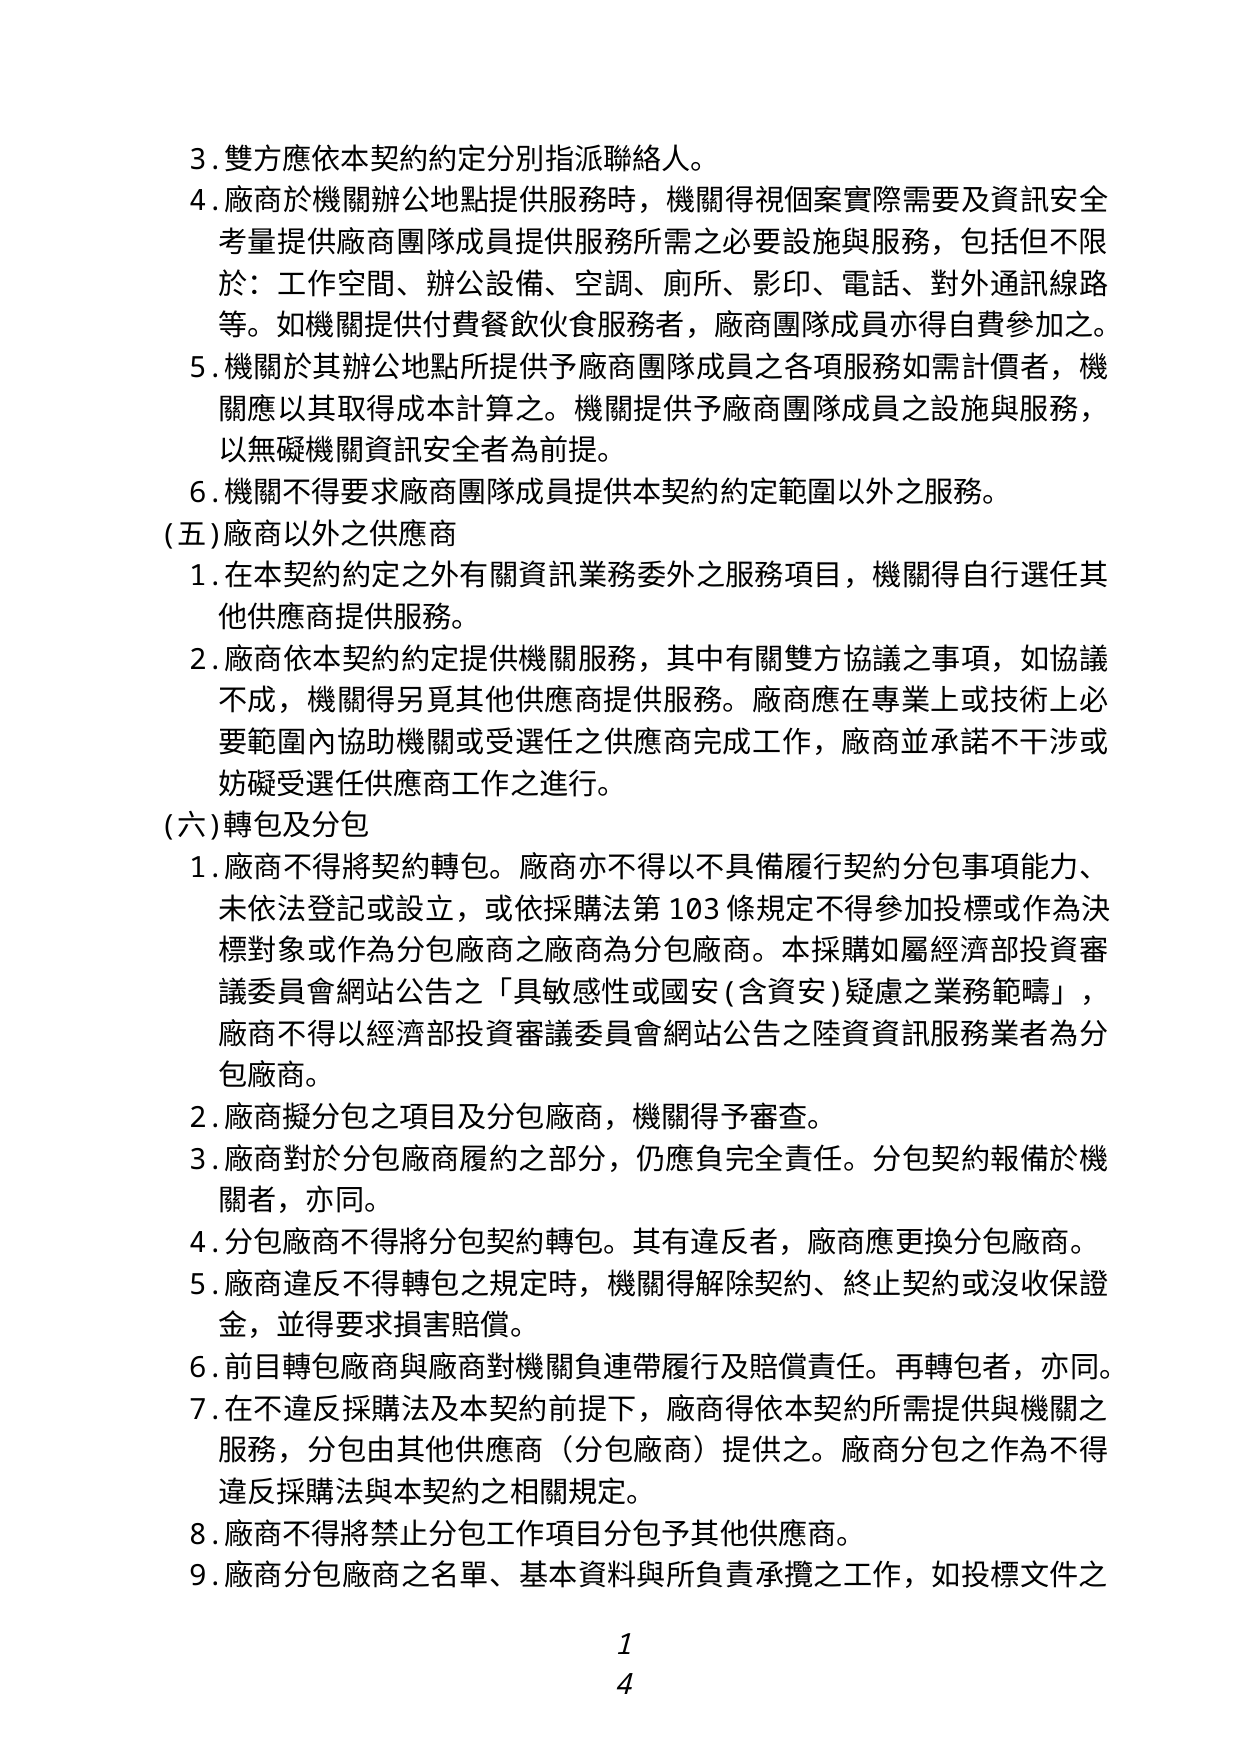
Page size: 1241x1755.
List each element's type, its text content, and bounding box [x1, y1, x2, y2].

text 3.廠商對於分包廠商履約之部分，仍應負完全責任。分包契約報備於機關者，亦同。 [189, 1136, 1110, 1219]
text 5.廠商違反不得轉包之規定時，機關得解除契約、終止契約或沒收保證金，並得要求損害賠償。 [189, 1261, 1110, 1344]
text 6.機關不得要求廠商團隊成員提供本契約約定範圍以外之服務。 [189, 469, 1110, 511]
text 1.在本契約約定之外有關資訊業務委外之服務項目，機關得自行選任其他供應商提供服務。 [189, 552, 1110, 636]
text 7.在不違反採購法及本契約前提下，廠商得依本契約所需提供與機關之服務，分包由其他供應商（分包廠商）提供之。廠商分包之作為不得違反採購法與本契約之相關規定。 [189, 1386, 1110, 1511]
text 9.廠商分包廠商之名單、基本資料與所負責承攬之工作，如投標文件之 [189, 1552, 1110, 1594]
text 1.廠商不得將契約轉包。廠商亦不得以不具備履行契約分包事項能力、未依法登記或設立，或依採購法第103條規定不得參加投標或作為決標對象或作為分包廠商之廠商為分包廠商。本採購如屬經濟部投資審議委員會網站公告之「具敏感性或國安(含資安)疑慮之業務範疇」，廠商不得以經濟部投資審議委員會網站公告之陸資資訊服務業者為分包廠商。 [189, 844, 1110, 1094]
text 2.廠商擬分包之項目及分包廠商，機關得予審查。 [189, 1094, 1110, 1136]
text (五)廠商以外之供應商 [159, 511, 1110, 552]
text 8.廠商不得將禁止分包工作項目分包予其他供應商。 [189, 1511, 1110, 1552]
text 4.分包廠商不得將分包契約轉包。其有違反者，廠商應更換分包廠商。 [189, 1219, 1110, 1261]
text 5.機關於其辦公地點所提供予廠商團隊成員之各項服務如需計價者，機關應以其取得成本計算之。機關提供予廠商團隊成員之設施與服務，以無礙機關資訊安全者為前提。 [189, 344, 1110, 469]
text 2.廠商依本契約約定提供機關服務，其中有關雙方協議之事項，如協議不成，機關得另覓其他供應商提供服務。廠商應在專業上或技術上必要範圍內協助機關或受選任之供應商完成工作，廠商並承諾不干涉或妨礙受選任供應商工作之進行。 [189, 636, 1110, 802]
text 4.廠商於機關辦公地點提供服務時，機關得視個案實際需要及資訊安全考量提供廠商團隊成員提供服務所需之必要設施與服務，包括但不限於：工作空間、辦公設備、空調、廁所、影印、電話、對外通訊線路等。如機關提供付費餐飲伙食服務者，廠商團隊成員亦得自費參加之。 [189, 177, 1110, 344]
text (六)轉包及分包 [159, 802, 1110, 844]
text 3.雙方應依本契約約定分別指派聯絡人。 [189, 136, 1110, 177]
text 6.前目轉包廠商與廠商對機關負連帶履行及賠償責任。再轉包者，亦同。 [189, 1344, 1110, 1386]
